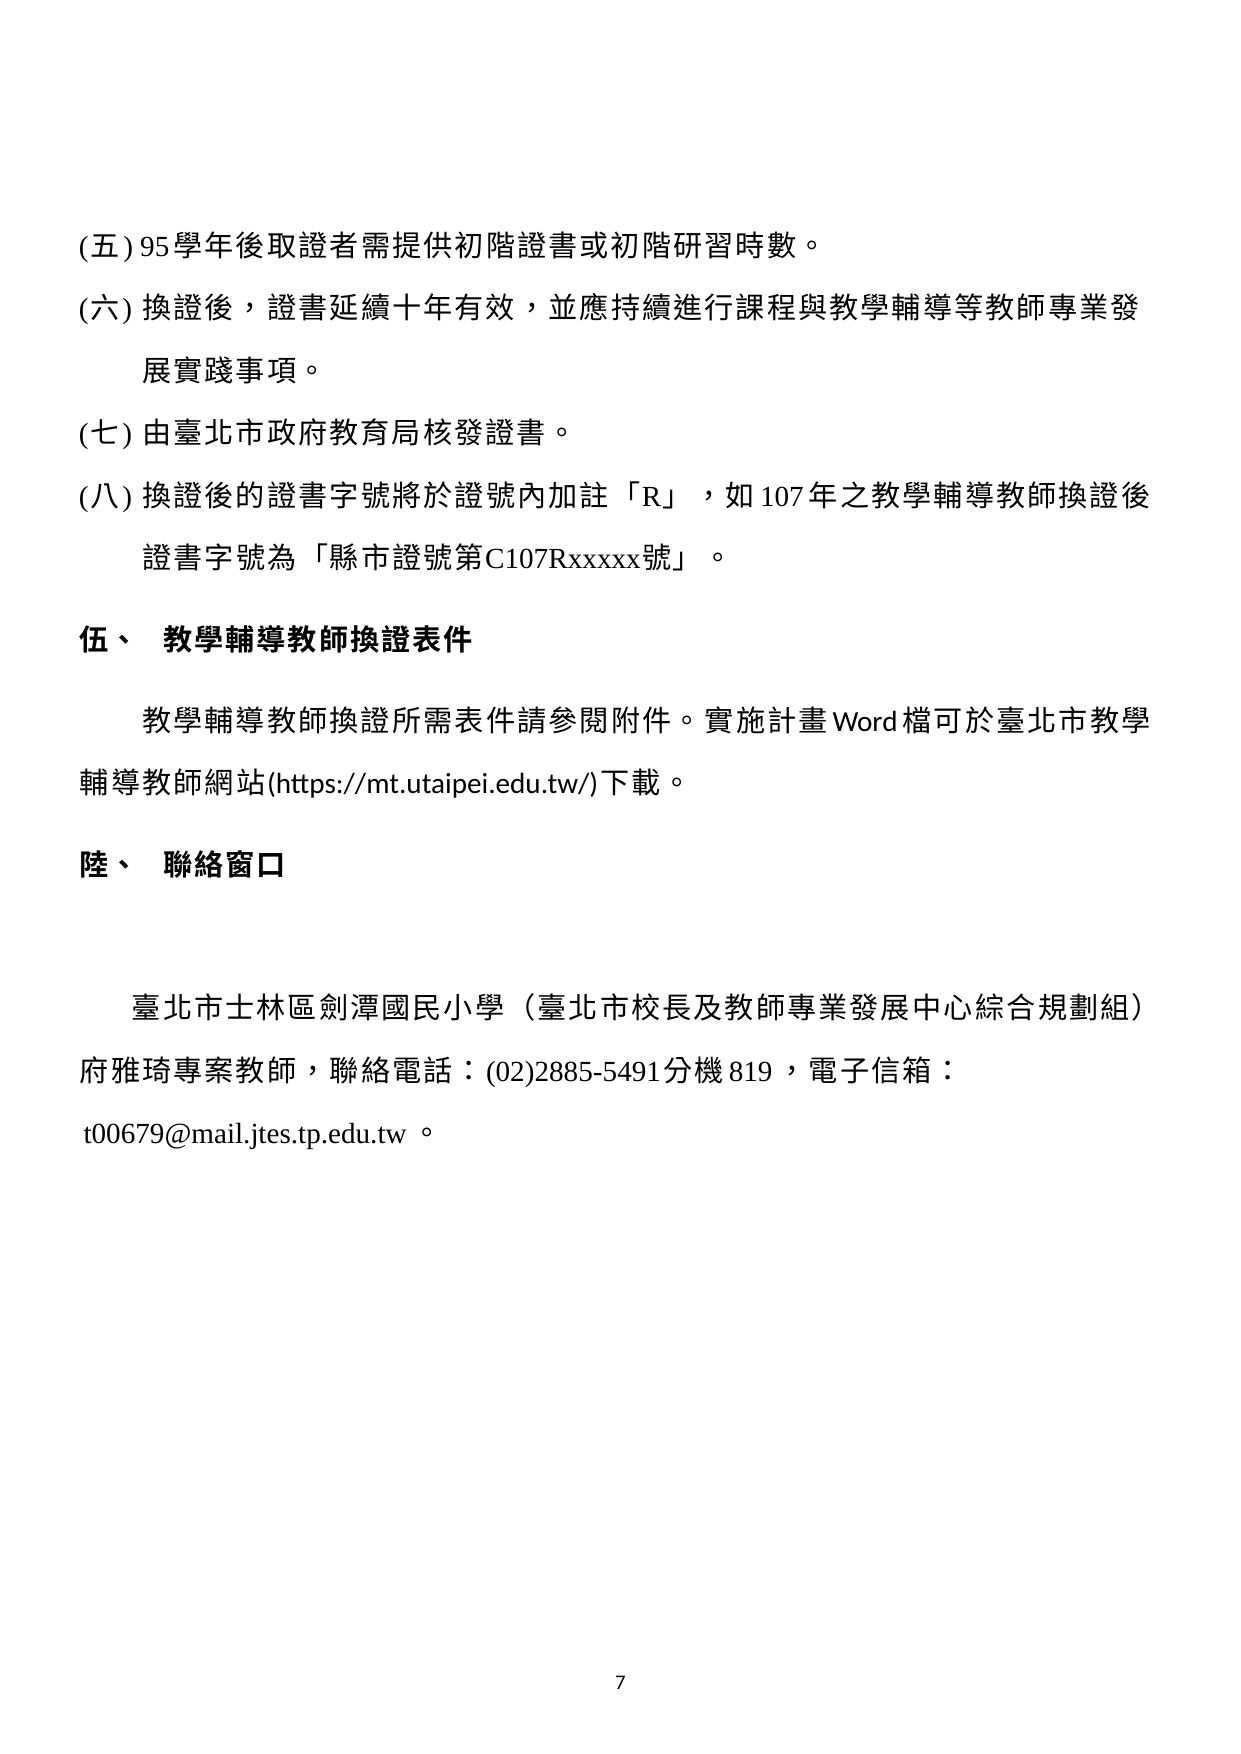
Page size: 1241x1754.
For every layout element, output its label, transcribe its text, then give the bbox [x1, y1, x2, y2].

text 府雅琦專案教師，聯絡電話：(02)2885-5491分機819，電子信箱：t00679@mail.jtes.tp.edu.tw。 [78, 1027, 1162, 1214]
text (六) 換證後，證書延續十年有效，並應持續進行課程與教學輔導等教師專業發展實踐事項。 [78, 264, 1162, 389]
list 聯絡窗口 [78, 821, 1162, 946]
text (八) 換證後的證書字號將於證號內加註「R」，如107年之教學輔導教師換證後證書字號為「縣市證號第C107Rxxxxx號」。 [78, 452, 1162, 577]
text 教學輔導教師換證所需表件請參閱附件。實施計畫Word檔可於臺北市教學輔導教師網站(https://mt.utaipei.edu.tw/)下載。 [78, 677, 1162, 802]
text (七) 由臺北市政府教育局核發證書。 [78, 389, 1162, 452]
text (五) 95學年後取證者需提供初階證書或初階研習時數。 [78, 202, 1162, 264]
list 教學輔導教師換證表件 [78, 596, 1162, 658]
text 臺北市士林區劍潭國民小學（臺北市校長及教師專業發展中心綜合規劃組） [78, 964, 1162, 1027]
